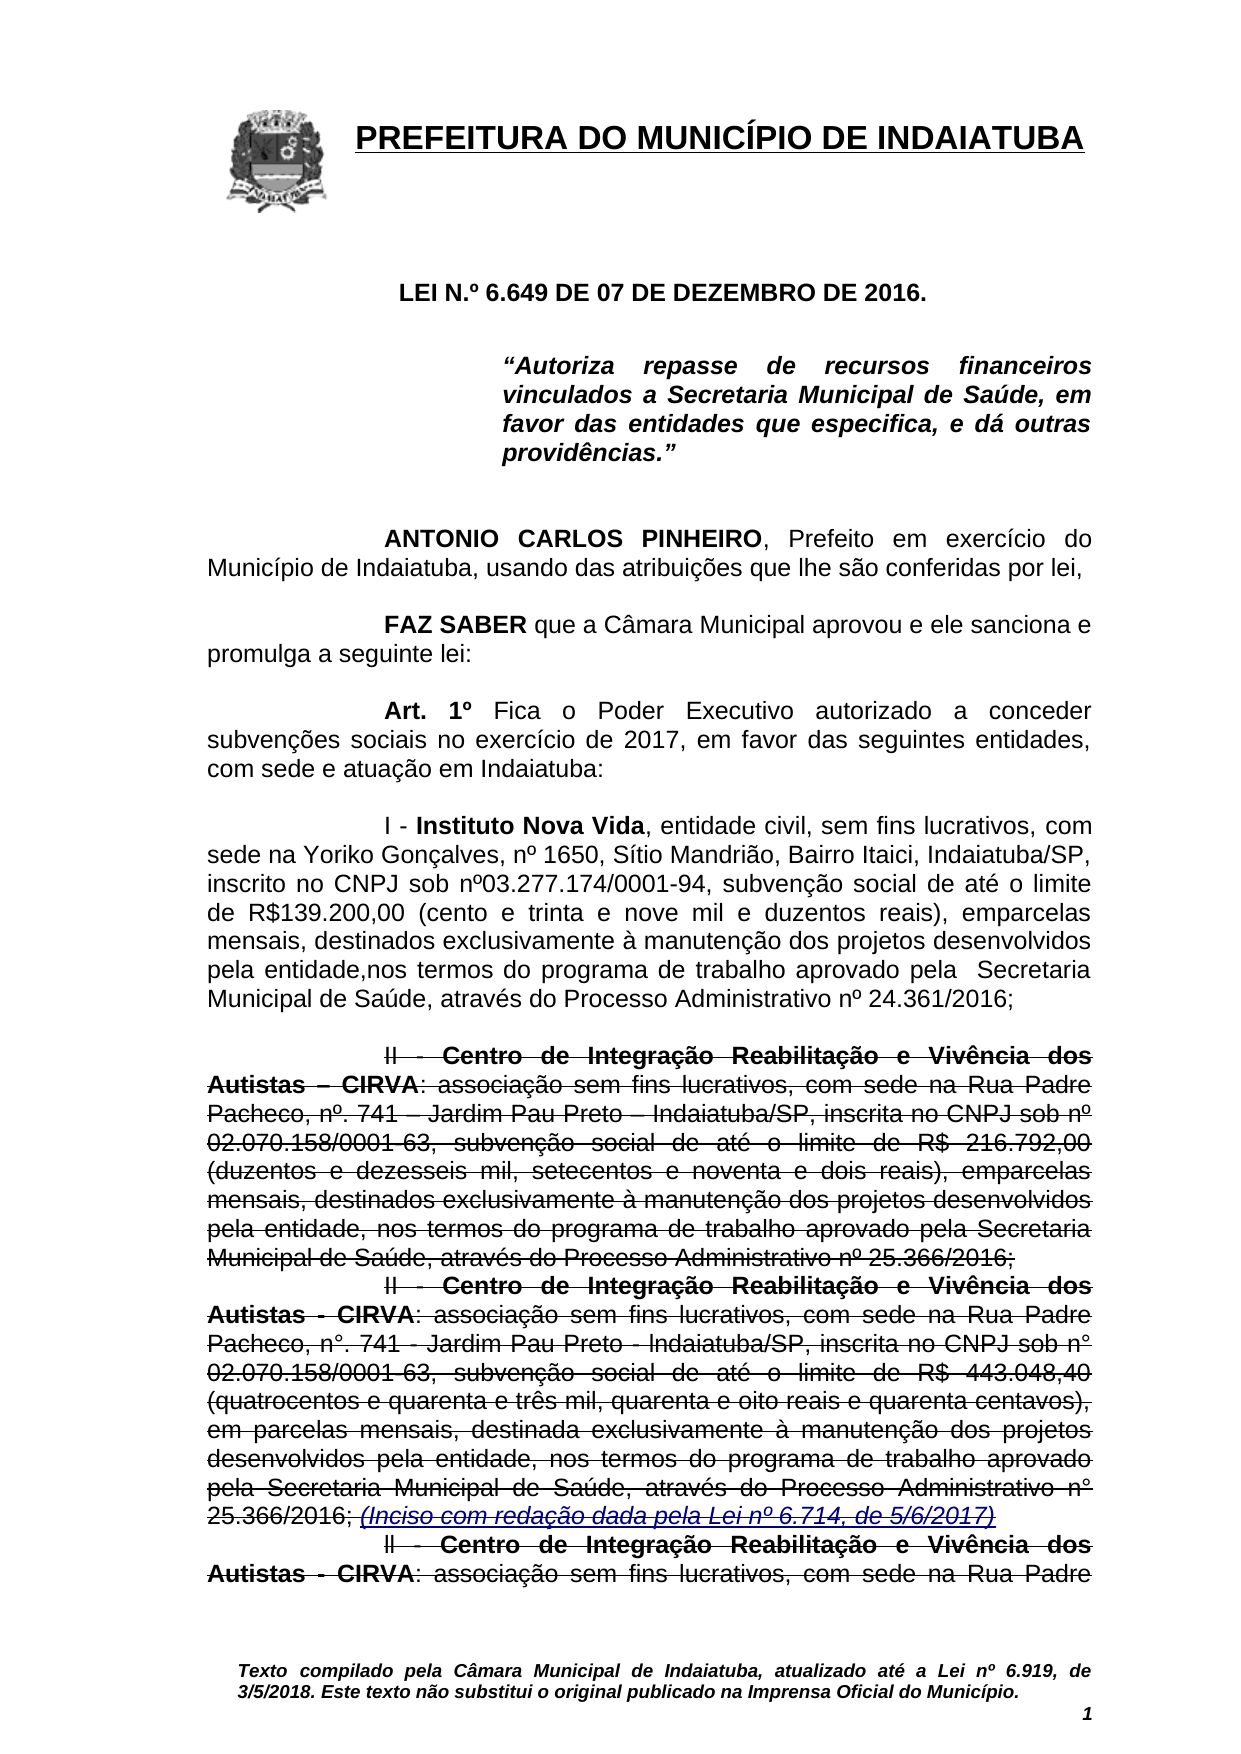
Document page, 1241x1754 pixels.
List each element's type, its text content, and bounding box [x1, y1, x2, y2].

text II - Centro de Integração Reabilitação e Vivência dos Autistas - CIRVA: associação sem fins lucrativos, com sede na Rua Padre Pacheco, n°. 741 - Jardim Pau Preto - lndaiatuba/SP, inscrita no CNPJ sob n° 02.070.158/0001-63, subvenção social de até o limite de R$ 443.048,40 (quatrocentos e quarenta e três mil, quarenta e oito reais e quarenta centavos), em parcelas mensais, destinada exclusivamente à manutenção dos projetos desenvolvidos pela entidade, nos termos do programa de trabalho aprovado pela Secretaria Municipal de Saúde, através do Processo Administrativo n° 25.366/2016; (Inciso com redação dada pela Lei nº 6.714, de 5/6/2017) [207, 1461, 1092, 1488]
text II - Centro de Integração Reabilitação e Vivência dos Autistas – CIRVA: associação sem fins lucrativos, com sede na Rua Padre Pacheco, nº. 741 – Jardim Pau Preto – Indaiatuba/SP, inscrita no CNPJ sob nº 02.070.158/0001-63, subvenção social de até o limite de R$ 216.792,00 (duzentos e dezesseis mil, setecentos e noventa e dois reais), emparcelas mensais, destinados exclusivamente à manutenção dos projetos desenvolvidos pela entidade, nos termos do programa de trabalho aprovado pela Secretaria Municipal de Saúde, através do Processo Administrativo nº 25.366/2016; [207, 1202, 1092, 1230]
text “Autoriza repasse de recursos financeiros vinculados a Secretaria Municipal de Saúde, em favor das entidades que especifica, e dá outras providências.” [502, 351, 1092, 466]
text II - Centro de Integração Reabilitação e Vivência dos Autistas - CIRVA: associação sem fins lucrativos, com sede na Rua Padre Pacheco, n°. 741 - Jardim Pau Preto - lndaiatuba/SP, inscrita no CNPJ sob n° 02.070.158/0001-63, subvenção social de até o limite de R$ 443.048,40 (quatrocentos e quarenta e três mil, quarenta e oito reais e quarenta centavos), em parcelas mensais, destinada exclusivamente à manutenção dos projetos desenvolvidos pela entidade, nos termos do programa de trabalho aprovado pela Secretaria Municipal de Saúde, através do Processo Administrativo n° 25.366/2016; (Inciso com redação dada pela Lei nº 6.714, de 5/6/2017) [207, 1346, 1092, 1373]
text II - Centro de Integração Reabilitação e Vivência dos Autistas - CIRVA: associação sem fins lucrativos, com sede na Rua Padre Pacheco, n°. 741 - Jardim Pau Preto - lndaiatuba/SP, inscrita no CNPJ sob n° 02.070.158/0001-63, subvenção social de até o limite de R$ 443.048,40 (quatrocentos e quarenta e três mil, quarenta e oito reais e quarenta centavos), em parcelas mensais, destinada exclusivamente à manutenção dos projetos desenvolvidos pela entidade, nos termos do programa de trabalho aprovado pela Secretaria Municipal de Saúde, através do Processo Administrativo n° 25.366/2016; (Inciso com redação dada pela Lei nº 6.714, de 5/6/2017) [207, 1271, 1092, 1316]
text I - Instituto Nova Vida, entidade civil, sem fins lucrativos, com sede na Yoriko Gonçalves, nº 1650, Sítio Mandrião, Bairro Itaici, Indaiatuba/SP, inscrito no CNPJ sob nº03.277.174/0001-94, subvenção social de até o limite de R$139.200,00 (cento e trinta e nove mil e duzentos reais), emparcelas mensais, destinados exclusivamente à manutenção dos projetos desenvolvidos pela entidade,nos termos do programa de trabalho aprovado pela Secretaria Municipal de Saúde, através do Processo Administrativo nº 24.361/2016; [207, 811, 1092, 1012]
text II - Centro de Integração Reabilitação e Vivência dos Autistas – CIRVA: associação sem fins lucrativos, com sede na Rua Padre Pacheco, nº. 741 – Jardim Pau Preto – Indaiatuba/SP, inscrita no CNPJ sob nº 02.070.158/0001-63, subvenção social de até o limite de R$ 216.792,00 (duzentos e dezesseis mil, setecentos e noventa e dois reais), emparcelas mensais, destinados exclusivamente à manutenção dos projetos desenvolvidos pela entidade, nos termos do programa de trabalho aprovado pela Secretaria Municipal de Saúde, através do Processo Administrativo nº 25.366/2016; [207, 1145, 1092, 1172]
text FAZ SABER que a Câmara Municipal aprovou e ele sanciona e promulga a seguinte lei: [207, 610, 1092, 667]
text II - Centro de Integração Reabilitação e Vivência dos Autistas – CIRVA: associação sem fins lucrativos, com sede na Rua Padre Pacheco, nº. 741 – Jardim Pau Preto – Indaiatuba/SP, inscrita no CNPJ sob nº 02.070.158/0001-63, subvenção social de até o limite de R$ 216.792,00 (duzentos e dezesseis mil, setecentos e noventa e dois reais), emparcelas mensais, destinados exclusivamente à manutenção dos projetos desenvolvidos pela entidade, nos termos do programa de trabalho aprovado pela Secretaria Municipal de Saúde, através do Processo Administrativo nº 25.366/2016; [207, 1041, 1092, 1086]
text II - Centro de Integração Reabilitação e Vivência dos Autistas – CIRVA: associação sem fins lucrativos, com sede na Rua Padre Pacheco, nº. 741 – Jardim Pau Preto – Indaiatuba/SP, inscrita no CNPJ sob nº 02.070.158/0001-63, subvenção social de até o limite de R$ 216.792,00 (duzentos e dezesseis mil, setecentos e noventa e dois reais), emparcelas mensais, destinados exclusivamente à manutenção dos projetos desenvolvidos pela entidade, nos termos do programa de trabalho aprovado pela Secretaria Municipal de Saúde, através do Processo Administrativo nº 25.366/2016; [207, 1116, 1092, 1143]
text II - Centro de Integração Reabilitação e Vivência dos Autistas – CIRVA: associação sem fins lucrativos, com sede na Rua Padre Pacheco, nº. 741 – Jardim Pau Preto – Indaiatuba/SP, inscrita no CNPJ sob nº 02.070.158/0001-63, subvenção social de até o limite de R$ 216.792,00 (duzentos e dezesseis mil, setecentos e noventa e dois reais), emparcelas mensais, destinados exclusivamente à manutenção dos projetos desenvolvidos pela entidade, nos termos do programa de trabalho aprovado pela Secretaria Municipal de Saúde, através do Processo Administrativo nº 25.366/2016; [207, 1231, 1092, 1271]
text LEI N.º 6.649 DE 07 DE DEZEMBRO DE 2016. [207, 278, 1092, 307]
text II - Centro de Integração Reabilitação e Vivência dos Autistas - CIRVA: associação sem fins lucrativos, com sede na Rua Padre Pacheco, n°. 741 - Jardim Pau Preto - lndaiatuba/SP, inscrita no CNPJ sob n° 02.070.158/0001-63, subvenção social de até o limite de R$ 443.048,40 (quatrocentos e quarenta e três mil, quarenta e oito reais e quarenta centavos), em parcelas mensais, destinada exclusivamente à manutenção dos projetos desenvolvidos pela entidade, nos termos do programa de trabalho aprovado pela Secretaria Municipal de Saúde, através do Processo Administrativo n° 25.366/2016; (Inciso com redação dada pela Lei nº 6.714, de 5/6/2017) [207, 1375, 1092, 1402]
text Art. 1º Fica o Poder Executivo autorizado a conceder subvenções sociais no exercício de 2017, em favor das seguintes entidades, com sede e atuação em Indaiatuba: [207, 696, 1092, 782]
text II - Centro de Integração Reabilitação e Vivência dos Autistas – CIRVA: associação sem fins lucrativos, com sede na Rua Padre Pacheco, nº. 741 – Jardim Pau Preto – Indaiatuba/SP, inscrita no CNPJ sob nº 02.070.158/0001-63, subvenção social de até o limite de R$ 216.792,00 (duzentos e dezesseis mil, setecentos e noventa e dois reais), emparcelas mensais, destinados exclusivamente à manutenção dos projetos desenvolvidos pela entidade, nos termos do programa de trabalho aprovado pela Secretaria Municipal de Saúde, através do Processo Administrativo nº 25.366/2016; [207, 1087, 1092, 1115]
text II - Centro de Integração Reabilitação e Vivência dos Autistas - CIRVA: associação sem fins lucrativos, com sede na Rua Padre Pacheco, n°. 741 - Jardim Pau Preto - lndaiatuba/SP, inscrita no CNPJ sob n° 02.070.158/0001-63, subvenção social de até o limite de R$ 443.048,40 (quatrocentos e quarenta e três mil, quarenta e oito reais e quarenta centavos), em parcelas mensais, destinada exclusivamente à manutenção dos projetos desenvolvidos pela entidade, nos termos do programa de trabalho aprovado pela Secretaria Municipal de Saúde, através do Processo Administrativo n° 25.366/2016; (Inciso com redação dada pela Lei nº 6.714, de 5/6/2017) [207, 1317, 1092, 1345]
text II - Centro de Integração Reabilitação e Vivência dos Autistas – CIRVA: associação sem fins lucrativos, com sede na Rua Padre Pacheco, nº. 741 – Jardim Pau Preto – Indaiatuba/SP, inscrita no CNPJ sob nº 02.070.158/0001-63, subvenção social de até o limite de R$ 216.792,00 (duzentos e dezesseis mil, setecentos e noventa e dois reais), emparcelas mensais, destinados exclusivamente à manutenção dos projetos desenvolvidos pela entidade, nos termos do programa de trabalho aprovado pela Secretaria Municipal de Saúde, através do Processo Administrativo nº 25.366/2016; [207, 1173, 1092, 1201]
text ll - Centro de Integração Reabilitação e Vivência dos Autistas - CIRVA: associação sem fins lucrativos, com sede na Rua Padre Pacheco, n°. 741 - Jardim Pau Preto - lndaiatuba/SP, inscrita no CNPJ sob n° 02.070.158/0001-63, subvenção social de até o limite de R$ 250.786,05 (duzentos e cinquenta mil, setecentos e oitenta e seis reais e cinco centavos), em parcelas mensais, destinados exclusivamente à manutenção dos projetos desenvolvidos pela entidade, nos termos do programa de trabalho aprovado pela Secretaria Municipal de Saúde, através dos Processos Administrativos n° 25.366/2016 e 28.376/2017; (Inciso com redação dada pela Lei nº 6.844, de 7/12/2017, revogada pela Lei nº 6.919, de 3/5/2018, produzindo efeitos a partir de 7/12/2017) [207, 1530, 1092, 1575]
text II - Centro de Integração Reabilitação e Vivência dos Autistas - CIRVA: associação sem fins lucrativos, com sede na Rua Padre Pacheco, n°. 741 - Jardim Pau Preto - lndaiatuba/SP, inscrita no CNPJ sob n° 02.070.158/0001-63, subvenção social de até o limite de R$ 443.048,40 (quatrocentos e quarenta e três mil, quarenta e oito reais e quarenta centavos), em parcelas mensais, destinada exclusivamente à manutenção dos projetos desenvolvidos pela entidade, nos termos do programa de trabalho aprovado pela Secretaria Municipal de Saúde, através do Processo Administrativo n° 25.366/2016; (Inciso com redação dada pela Lei nº 6.714, de 5/6/2017) [207, 1490, 1092, 1530]
text II - Centro de Integração Reabilitação e Vivência dos Autistas - CIRVA: associação sem fins lucrativos, com sede na Rua Padre Pacheco, n°. 741 - Jardim Pau Preto - lndaiatuba/SP, inscrita no CNPJ sob n° 02.070.158/0001-63, subvenção social de até o limite de R$ 443.048,40 (quatrocentos e quarenta e três mil, quarenta e oito reais e quarenta centavos), em parcelas mensais, destinada exclusivamente à manutenção dos projetos desenvolvidos pela entidade, nos termos do programa de trabalho aprovado pela Secretaria Municipal de Saúde, através do Processo Administrativo n° 25.366/2016; (Inciso com redação dada pela Lei nº 6.714, de 5/6/2017) [207, 1403, 1092, 1431]
text II - Centro de Integração Reabilitação e Vivência dos Autistas - CIRVA: associação sem fins lucrativos, com sede na Rua Padre Pacheco, n°. 741 - Jardim Pau Preto - lndaiatuba/SP, inscrita no CNPJ sob n° 02.070.158/0001-63, subvenção social de até o limite de R$ 443.048,40 (quatrocentos e quarenta e três mil, quarenta e oito reais e quarenta centavos), em parcelas mensais, destinada exclusivamente à manutenção dos projetos desenvolvidos pela entidade, nos termos do programa de trabalho aprovado pela Secretaria Municipal de Saúde, através do Processo Administrativo n° 25.366/2016; (Inciso com redação dada pela Lei nº 6.714, de 5/6/2017) [207, 1432, 1092, 1460]
text ANTONIO CARLOS PINHEIRO, Prefeito em exercício do Município de Indaiatuba, usando das atribuições que lhe são conferidas por lei, [207, 524, 1092, 581]
